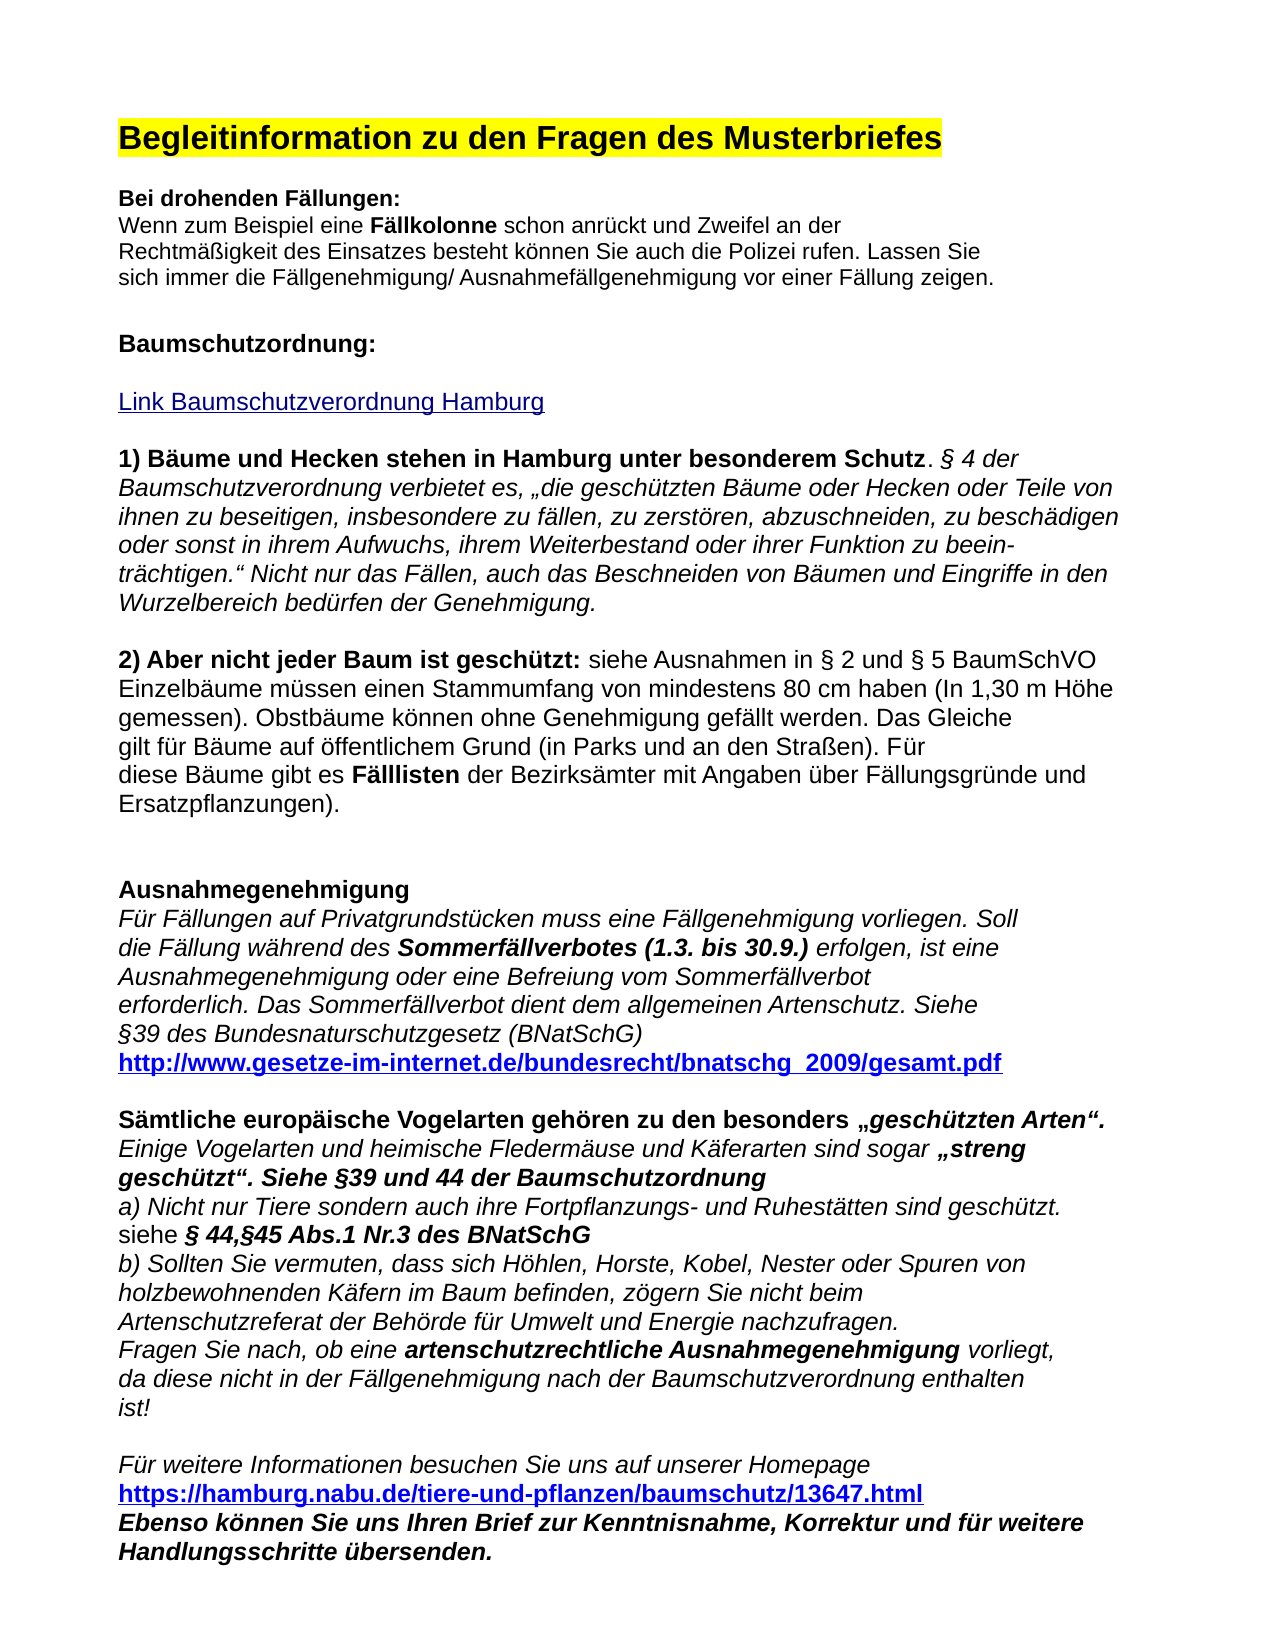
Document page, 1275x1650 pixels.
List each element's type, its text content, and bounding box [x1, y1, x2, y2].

text siehe § 44,§45 Abs.1 Nr.3 des BNatSchG [118, 1220, 1157, 1249]
text Sämtliche europäische Vogelarten gehören zu den besonders „geschützten Arten“. [118, 1105, 1157, 1134]
text Ausnahmegenehmigung [118, 875, 1157, 904]
text ist! [118, 1393, 1157, 1422]
text https://hamburg.nabu.de/tiere-und-pflanzen/baumschutz/13647.html [118, 1479, 1157, 1508]
text Ebenso können Sie uns Ihren Brief zur Kenntnisnahme, Korrektur und für weitere Handlungsschritte übersenden. [118, 1508, 1157, 1565]
text gemessen). Obstbäume können ohne Genehmigung gefällt werden. Das Gleiche [118, 703, 1157, 732]
text Einige Vogelarten und heimische Fledermäuse und Käferarten sind sogar „streng [118, 1134, 1157, 1163]
text diese Bäume gibt es Fälllisten der Bezirksämter mit Angaben über Fällungsgründe und Ersatzpflanzungen). [118, 760, 1157, 818]
text Für Fällungen auf Privatgrundstücken muss eine Fällgenehmigung vorliegen. Soll [118, 904, 1157, 933]
text sich immer die Fällgenehmigung/ Ausnahmefällgenehmigung vor einer Fällung zeigen. [118, 264, 1157, 291]
text Baumschutzverordnung verbietet es, „die geschützten Bäume oder Hecken oder Teile von ihnen zu beseitigen, insbesondere zu fällen, zu zerstören, abzuschneiden, zu beschädigen oder sonst in ihrem Aufwuchs, ihrem Weiterbestand oder ihrer Funktion zu beein- [118, 473, 1157, 559]
text http://www.gesetze-im-internet.de/bundesrecht/bnatschg_2009/gesamt.pdf [118, 1048, 1157, 1077]
text Ausnahmegenehmigung oder eine Befreiung vom Sommerfällverbot [118, 962, 1157, 990]
text 1) Bäume und Hecken stehen in Hamburg unter besonderem Schutz. § 4 der [118, 444, 1157, 473]
text Fragen Sie nach, ob eine artenschutzrechtliche Ausnahmegenehmigung vorliegt, [118, 1335, 1157, 1364]
text die Fällung während des Sommerfällverbotes (1.3. bis 30.9.) erfolgen, ist eine [118, 933, 1157, 962]
text da diese nicht in der Fällgenehmigung nach der Baumschutzverordnung enthalten [118, 1364, 1157, 1393]
text Bei drohenden Fällungen: [118, 185, 1157, 212]
text a) Nicht nur Tiere sondern auch ihre Fortpflanzungs- und Ruhestätten sind geschützt. [118, 1192, 1157, 1220]
text Begleitinformation zu den Fragen des Musterbriefes [118, 118, 1157, 157]
text Einzelbäume müssen einen Stammumfang von mindestens 80 cm haben (In 1,30 m Höhe [118, 674, 1157, 703]
text trächtigen.“ Nicht nur das Fällen, auch das Beschneiden von Bäumen und Eingriffe in den Wurzelbereich bedürfen der Genehmigung. [118, 559, 1157, 617]
text Link Baumschutzverordnung Hamburg [118, 387, 1157, 415]
text 2) Aber nicht jeder Baum ist geschützt: siehe Ausnahmen in § 2 und § 5 BaumSchVO [118, 645, 1157, 674]
text geschützt“. Siehe §39 und 44 der Baumschutzordnung [118, 1163, 1157, 1192]
text holzbewohnenden Käfern im Baum befinden, zögern Sie nicht beim [118, 1278, 1157, 1307]
text §39 des Bundesnaturschutzgesetz (BNatSchG) [118, 1019, 1157, 1048]
text Für weitere Informationen besuchen Sie uns auf unserer Homepage [118, 1450, 1157, 1479]
text gilt für Bäume auf öffentlichem Grund (in Parks und an den Straßen). Für [118, 732, 1157, 760]
text Rechtmäßigkeit des Einsatzes besteht können Sie auch die Polizei rufen. Lassen Sie [118, 238, 1157, 264]
text Wenn zum Beispiel eine Fällkolonne schon anrückt und Zweifel an der [118, 212, 1157, 238]
text Baumschutzordnung: [118, 329, 1157, 358]
text erforderlich. Das Sommerfällverbot dient dem allgemeinen Artenschutz. Siehe [118, 990, 1157, 1019]
text Artenschutzreferat der Behörde für Umwelt und Energie nachzufragen. [118, 1307, 1157, 1335]
text b) Sollten Sie vermuten, dass sich Höhlen, Horste, Kobel, Nester oder Spuren von [118, 1249, 1157, 1278]
